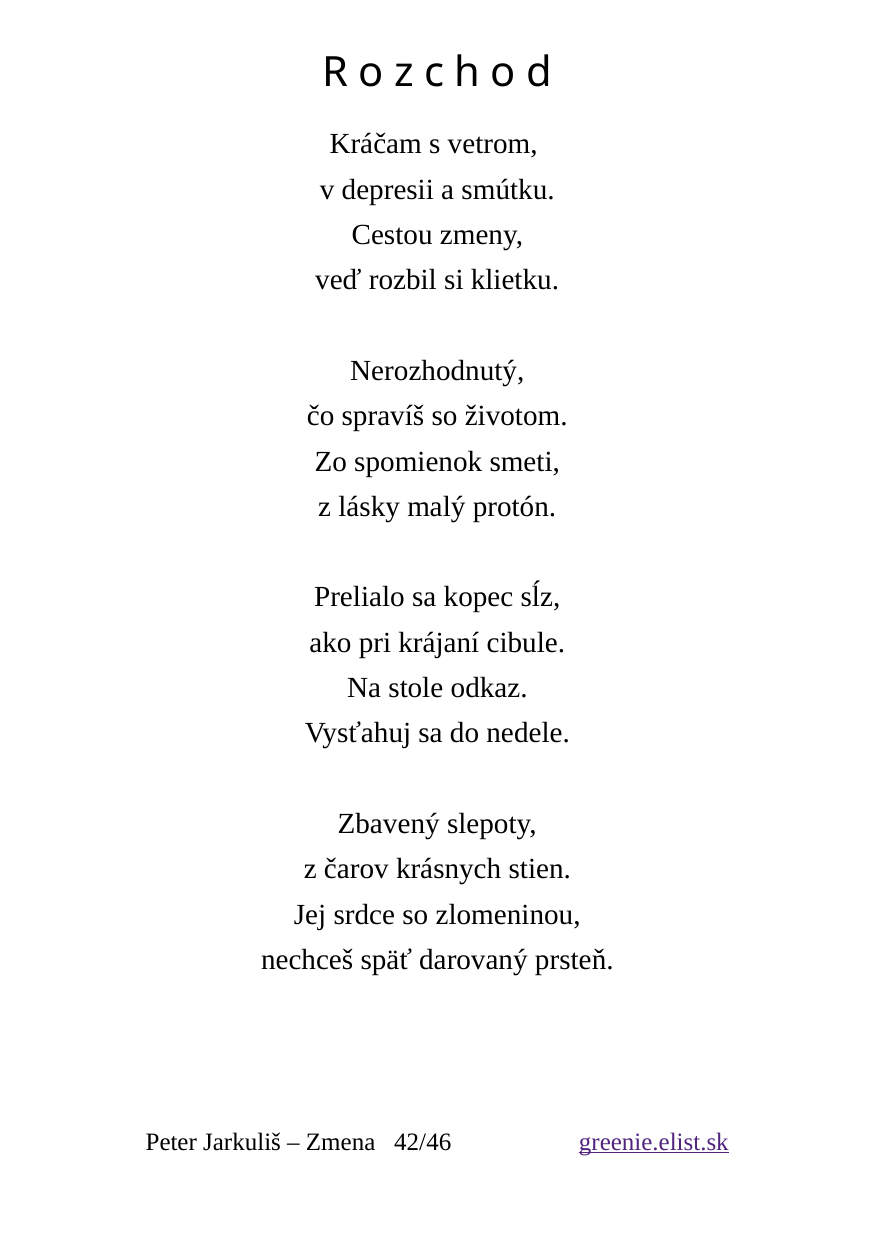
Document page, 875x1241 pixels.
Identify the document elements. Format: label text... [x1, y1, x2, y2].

text v depresii a smútku. [41, 172, 833, 205]
text Zo spomienok smeti, [41, 444, 833, 477]
text Nerozhodnutý, [41, 353, 833, 387]
subtitle Rozchod [41, 41, 833, 98]
text veď rozbil si klietku. [41, 262, 833, 296]
text Vysťahuj sa do nedele. [41, 716, 833, 749]
text Kráčam s vetrom, [41, 126, 833, 160]
text čo spravíš so životom. [41, 398, 833, 432]
text z čarov krásnych stien. [41, 851, 833, 885]
text z lásky malý protón. [41, 489, 833, 522]
text Prelialo sa kopec sĺz, [41, 579, 833, 613]
text ako pri krájaní cibule. [41, 625, 833, 658]
text Zbavený slepoty, [41, 806, 833, 840]
text Jej srdce so zlomeninou, [41, 897, 833, 930]
text Na stole odkaz. [41, 670, 833, 704]
text nechceš späť darovaný prsteň. [41, 942, 833, 976]
text Cestou zmeny, [41, 217, 833, 251]
